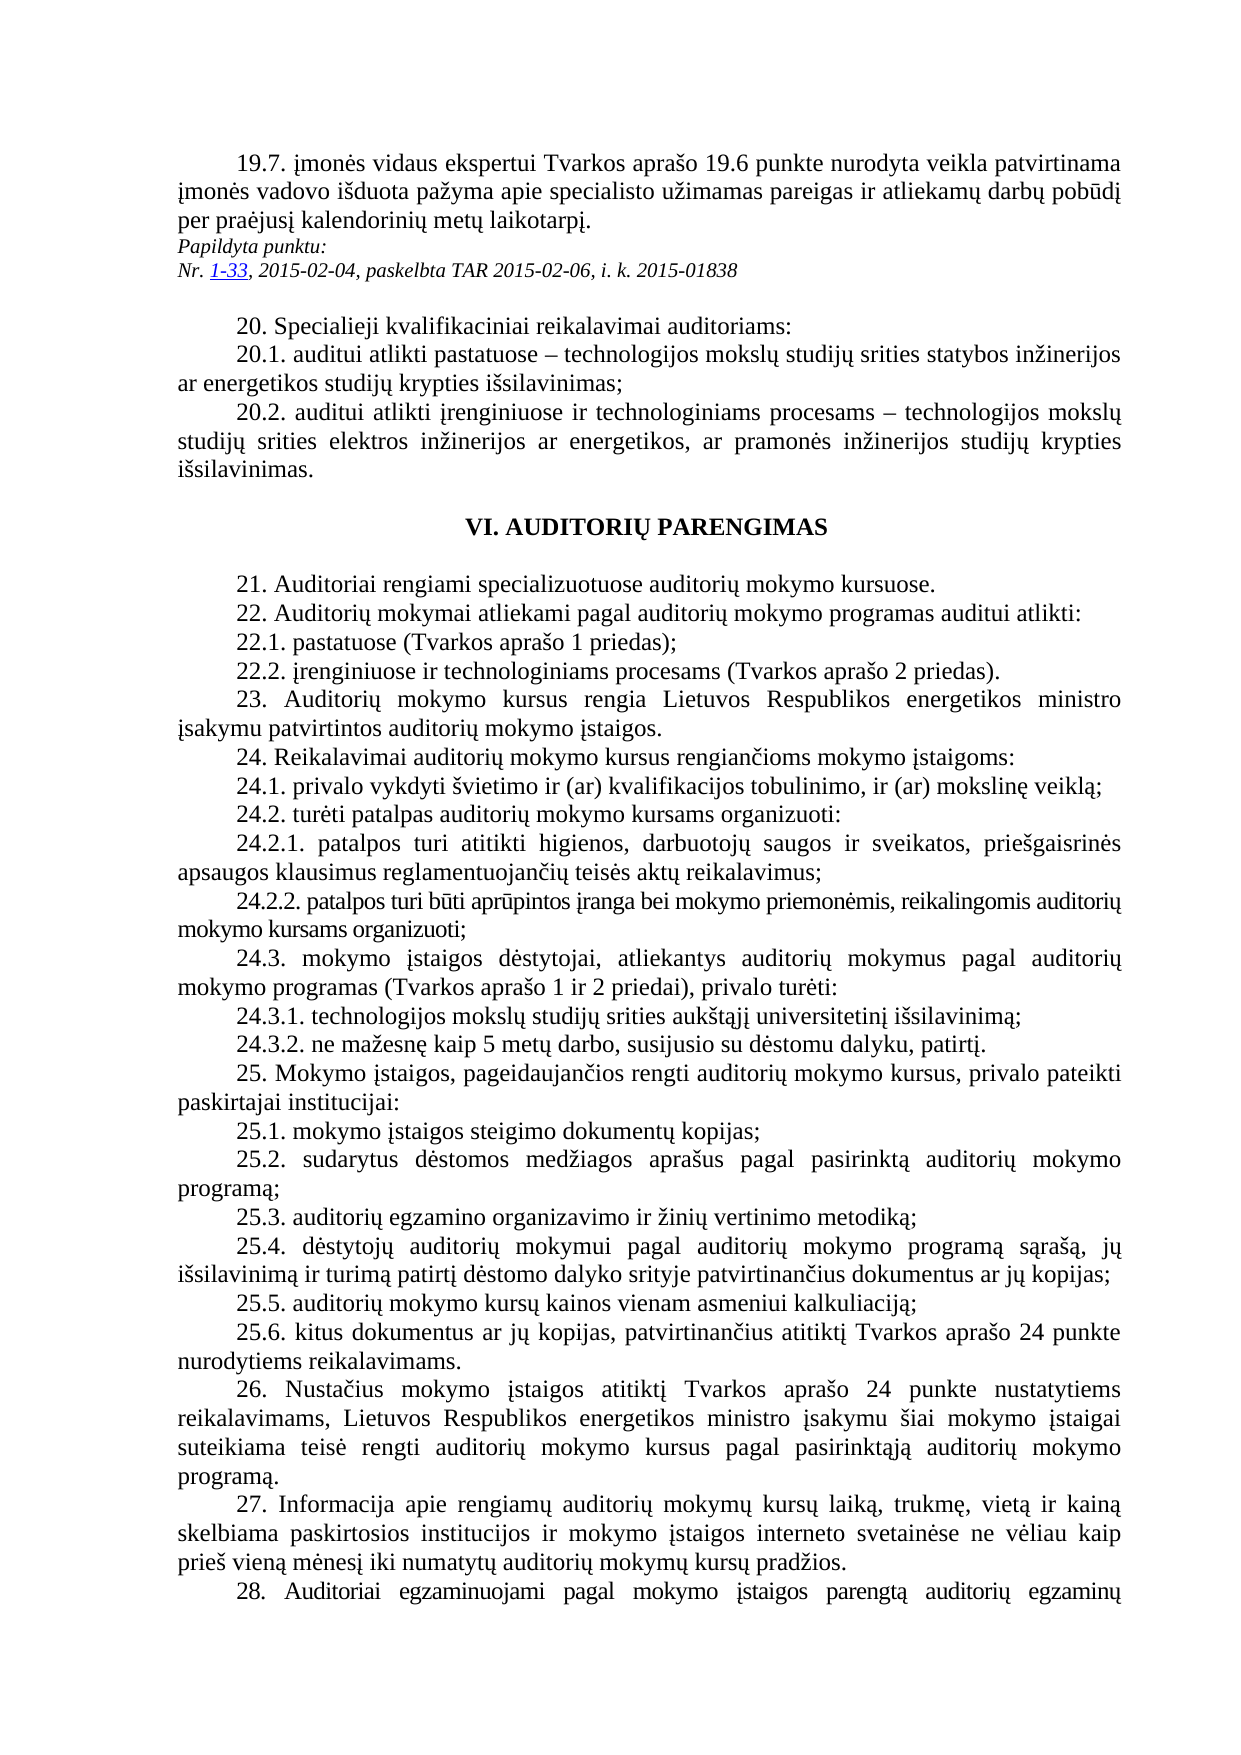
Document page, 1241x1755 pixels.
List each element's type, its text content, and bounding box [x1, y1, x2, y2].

text 24.1. privalo vykdyti švietimo ir (ar) kvalifikacijos tobulinimo, ir (ar) mokslinę veiklą; [177, 771, 1122, 799]
text 20.1. auditui atlikti pastatuose – technologijos mokslų studijų srities statybos inžinerijos ar energetikos studijų krypties išsilavinimas; [177, 339, 1122, 397]
text 25. Mokymo įstaigos, pageidaujančios rengti auditorių mokymo kursus, privalo pateikti paskirtajai institucijai: [177, 1058, 1122, 1116]
text 25.3. auditorių egzamino organizavimo ir žinių vertinimo metodiką; [177, 1202, 1122, 1231]
text 24.2. turėti patalpas auditorių mokymo kursams organizuoti: [177, 799, 1122, 828]
text 25.1. mokymo įstaigos steigimo dokumentų kopijas; [177, 1116, 1122, 1144]
text 24.3.1. technologijos mokslų studijų srities aukštąjį universitetinį išsilavinimą; [177, 1001, 1122, 1029]
text 24. Reikalavimai auditorių mokymo kursus rengiančioms mokymo įstaigoms: [177, 742, 1122, 771]
text 22.1. pastatuose (Tvarkos aprašo 1 priedas); [177, 627, 1122, 656]
text 20.2. auditui atlikti įrenginiuose ir technologiniams procesams – technologijos mokslų studijų srities elektros inžinerijos ar energetikos, ar pramonės inžinerijos studijų krypties išsilavinimas. [177, 397, 1122, 483]
text 22. Auditorių mokymai atliekami pagal auditorių mokymo programas auditui atlikti: [177, 598, 1122, 627]
text 28. Auditoriai egzaminuojami pagal mokymo įstaigos parengtą auditorių egzaminų [177, 1576, 1122, 1604]
text 25.4. dėstytojų auditorių mokymui pagal auditorių mokymo programą sąrašą, jų išsilavinimą ir turimą patirtį dėstomo dalyko srityje patvirtinančius dokumentus ar jų kopijas; [177, 1231, 1122, 1288]
text 24.2.1. patalpos turi atitikti higienos, darbuotojų saugos ir sveikatos, priešgaisrinės apsaugos klausimus reglamentuojančių teisės aktų reikalavimus; [177, 828, 1122, 886]
text VI. AUDITORIŲ PARENGIMAS [177, 512, 1122, 541]
text Nr. 1-33, 2015-02-04, paskelbta TAR 2015-02-06, i. k. 2015-01838 [177, 258, 1122, 282]
text 25.6. kitus dokumentus ar jų kopijas, patvirtinančius atitiktį Tvarkos aprašo 24 punkte nurodytiems reikalavimams. [177, 1317, 1122, 1374]
text 25.2. sudarytus dėstomos medžiagos aprašus pagal pasirinktą auditorių mokymo programą; [177, 1144, 1122, 1202]
text 24.2.2. patalpos turi būti aprūpintos įranga bei mokymo priemonėmis, reikalingomis auditorių mokymo kursams organizuoti; [177, 886, 1122, 943]
text 24.3. mokymo įstaigos dėstytojai, atliekantys auditorių mokymus pagal auditorių mokymo programas (Tvarkos aprašo 1 ir 2 priedai), privalo turėti: [177, 943, 1122, 1001]
text 24.3.2. ne mažesnę kaip 5 metų darbo, susijusio su dėstomu dalyku, patirtį. [177, 1029, 1122, 1058]
text 25.5. auditorių mokymo kursų kainos vienam asmeniui kalkuliaciją; [177, 1288, 1122, 1317]
text 22.2. įrenginiuose ir technologiniams procesams (Tvarkos aprašo 2 priedas). [177, 656, 1122, 684]
text Papildyta punktu: [177, 234, 1122, 258]
text 21. Auditoriai rengiami specializuotuose auditorių mokymo kursuose. [177, 569, 1122, 598]
text 19.7. įmonės vidaus ekspertui Tvarkos aprašo 19.6 punkte nurodyta veikla patvirtinama įmonės vadovo išduota pažyma apie specialisto užimamas pareigas ir atliekamų darbų pobūdį per praėjusį kalendorinių metų laikotarpį. [177, 148, 1122, 234]
text 26. Nustačius mokymo įstaigos atitiktį Tvarkos aprašo 24 punkte nustatytiems reikalavimams, Lietuvos Respublikos energetikos ministro įsakymu šiai mokymo įstaigai suteikiama teisė rengti auditorių mokymo kursus pagal pasirinktąją auditorių mokymo programą. [177, 1374, 1122, 1489]
text 23. Auditorių mokymo kursus rengia Lietuvos Respublikos energetikos ministro įsakymu patvirtintos auditorių mokymo įstaigos. [177, 684, 1122, 742]
text 27. Informacija apie rengiamų auditorių mokymų kursų laiką, trukmę, vietą ir kainą skelbiama paskirtosios institucijos ir mokymo įstaigos interneto svetainėse ne vėliau kaip prieš vieną mėnesį iki numatytų auditorių mokymų kursų pradžios. [177, 1489, 1122, 1576]
text 20. Specialieji kvalifikaciniai reikalavimai auditoriams: [177, 311, 1122, 339]
